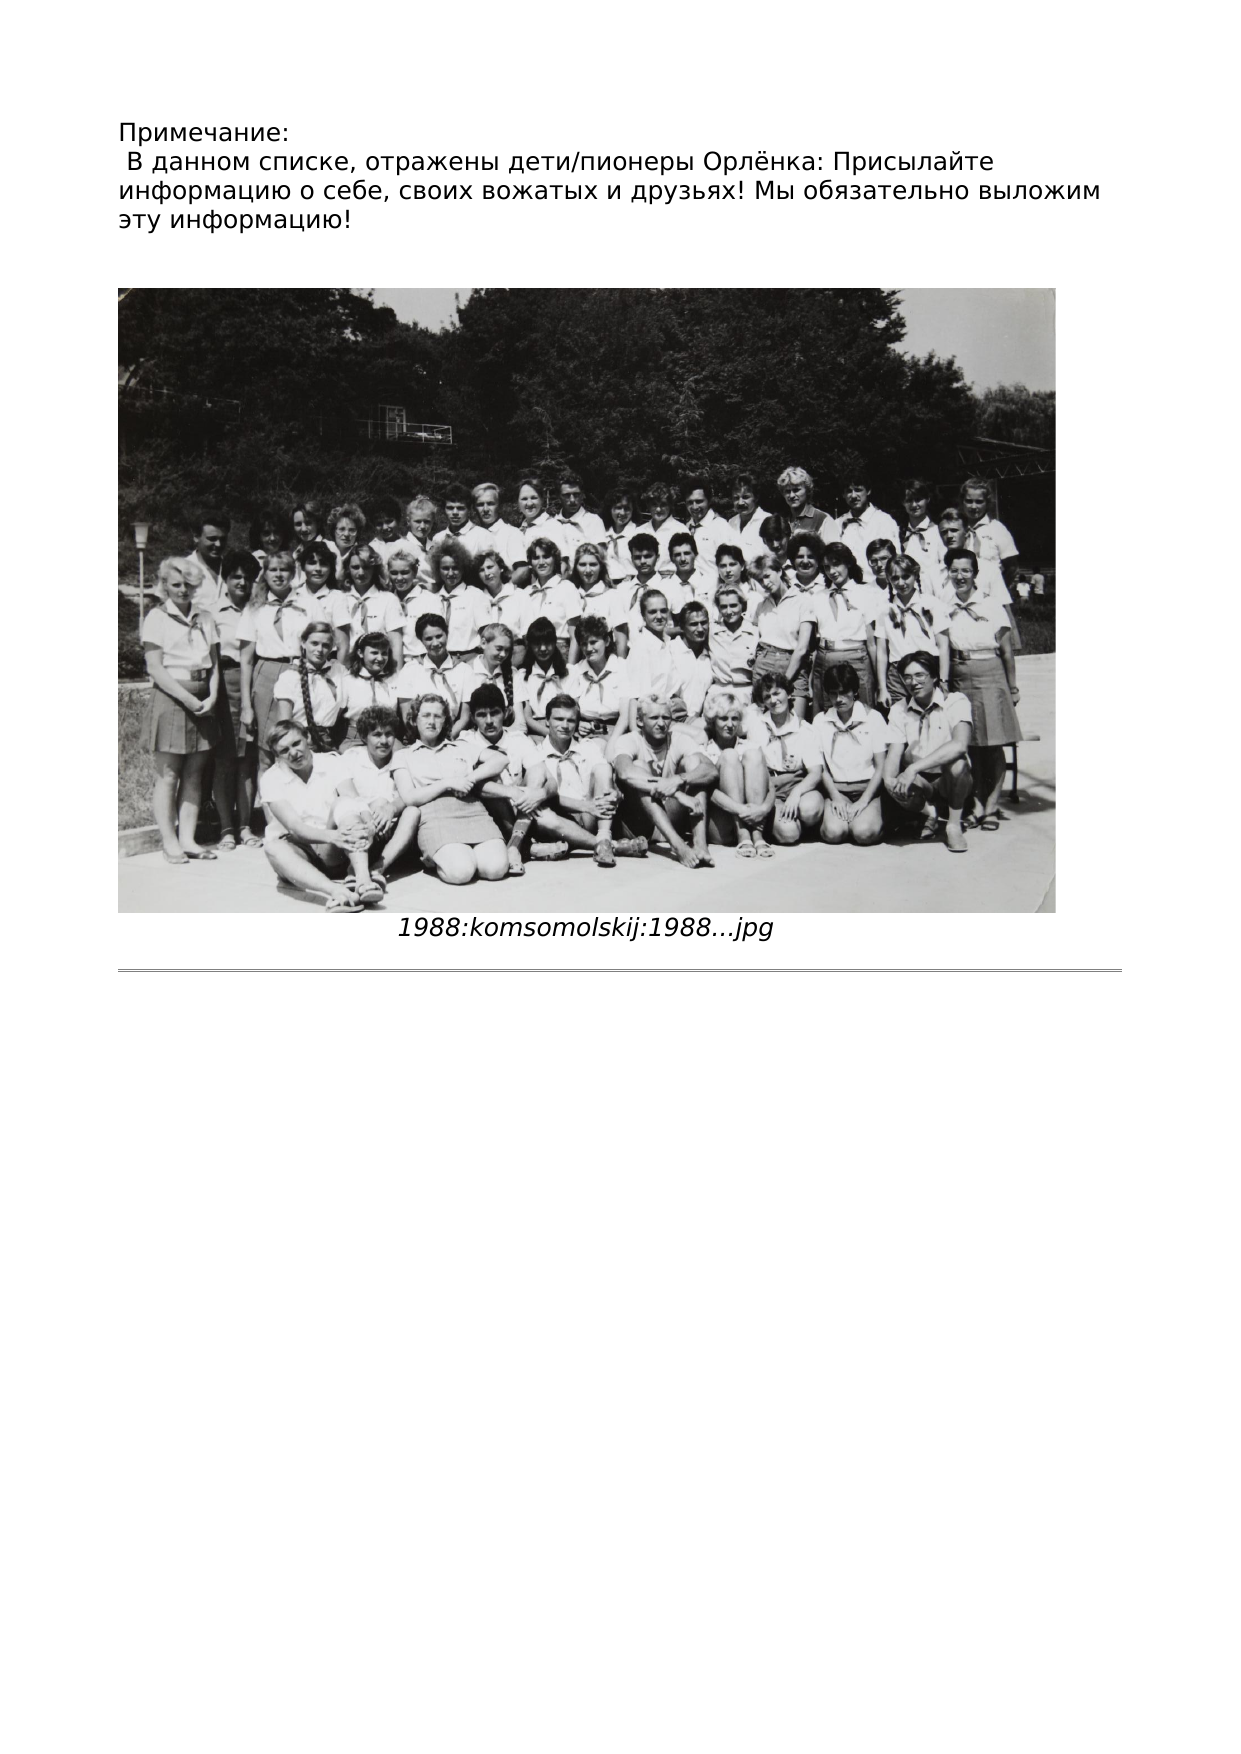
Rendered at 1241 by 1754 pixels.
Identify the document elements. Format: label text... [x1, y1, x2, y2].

text Примечание: В данном списке, отражены дети/пионеры Орлёнка: Присылайте информацию о себе, своих вожатых и друзьях! Мы обязательно выложим эту информацию! [118, 118, 1122, 264]
text 1988:komsomolskij:1988...jpg [118, 913, 1056, 942]
picture [118, 288, 1056, 913]
